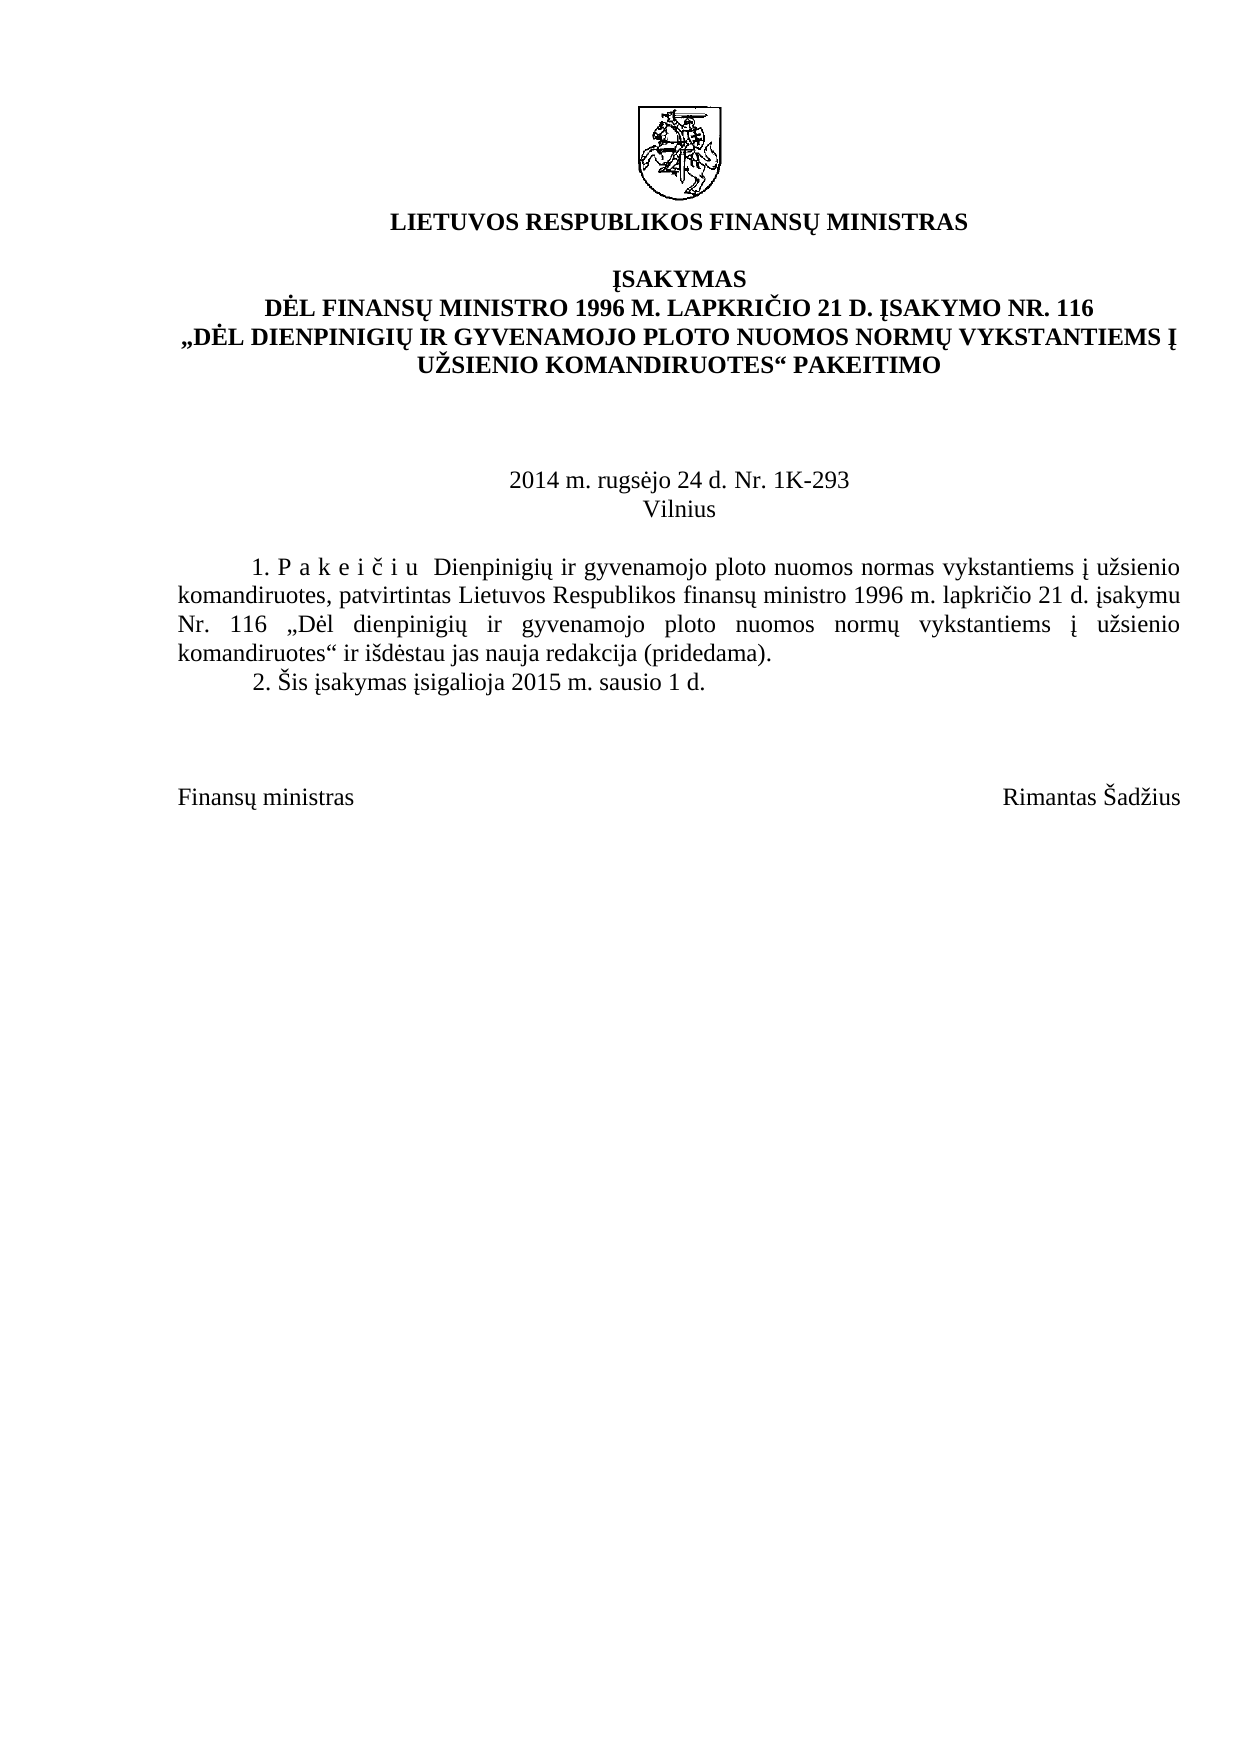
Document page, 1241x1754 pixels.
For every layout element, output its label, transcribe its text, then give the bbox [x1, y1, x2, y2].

text 1. P a k e i č i u Dienpinigių ir gyvenamojo ploto nuomos normas vykstantiems į užsienio komandiruotes, patvirtintas Lietuvos Respublikos finansų ministro 1996 m. lapkričio 21 d. įsakymu Nr. 116 „Dėl dienpinigių ir gyvenamojo ploto nuomos normų vykstantiems į užsienio komandiruotes“ ir išdėstau jas nauja redakcija (pridedama). [177, 552, 1181, 667]
text Vilnius [177, 494, 1181, 523]
text 2. Šis įsakymas įsigalioja 2015 m. sausio 1 d. [252, 667, 1181, 696]
text Finansų ministras Rimantas Šadžius [177, 782, 1181, 811]
text 2014 m. rugsėjo 24 d. Nr. 1K-293 [177, 466, 1181, 494]
text LIETUVOS RESPUBLIKOS FINANSŲ MINISTRAS [177, 207, 1181, 236]
text „DĖL DIENPINIGIŲ IR GYVENAMOJO PLOTO NUOMOS NORMŲ VYKSTANTIEMS Į UŽSIENIO KOMANDIRUOTES“ PAKEITIMO [177, 322, 1181, 379]
text DĖL FINANSŲ MINISTRO 1996 M. LAPKRIČIO 21 D. ĮSAKYMO NR. 116 [177, 293, 1181, 322]
text ĮSAKYMAS [177, 264, 1181, 293]
